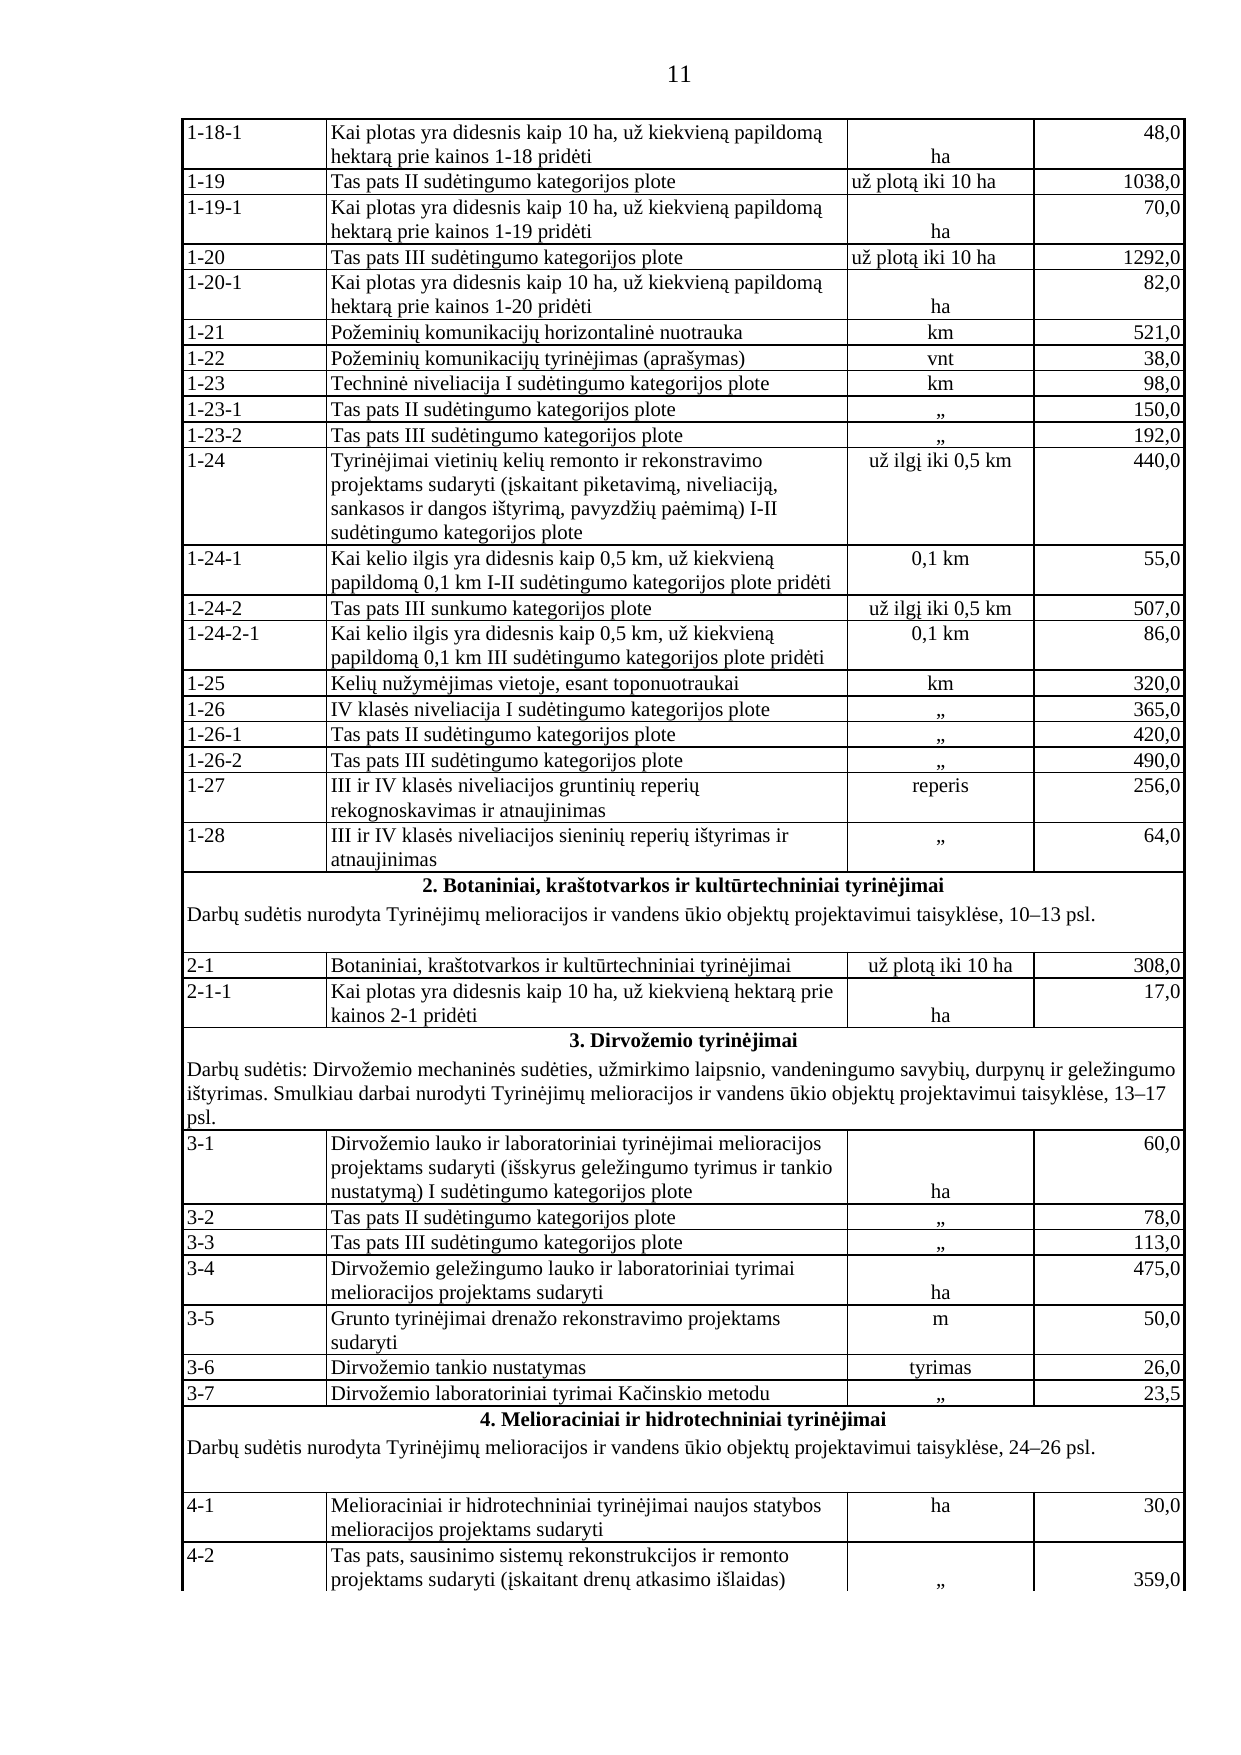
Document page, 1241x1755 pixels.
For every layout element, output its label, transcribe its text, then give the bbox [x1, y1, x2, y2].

table_cell 70,0 [1035, 195, 1183, 243]
table_cell 2-1-1 [184, 979, 326, 1027]
table_cell [174, 1280, 181, 1304]
table_cell 4-1 [184, 1493, 326, 1541]
table_cell „ [848, 1543, 1033, 1591]
table_cell 64,0 [1035, 823, 1183, 871]
table_cell 82,0 [1035, 270, 1183, 318]
table_cell ha [848, 1256, 1033, 1304]
table_cell 1-18-1 [184, 120, 326, 168]
table_cell m [848, 1306, 1033, 1354]
table_cell ha [848, 270, 1033, 318]
table_cell Darbų sudėtis nurodyta Tyrinėjimų melioracijos ir vandens ūkio objektų projektavimui taisyklėse, 24–26 psl. [184, 1435, 1183, 1492]
table_cell [174, 1003, 181, 1027]
table_cell 3-3 [322, 1230, 326, 1254]
table_cell 3-2 [322, 1205, 326, 1229]
table_cell [174, 1330, 181, 1354]
table_cell „ [848, 1205, 1033, 1229]
table_cell 1-19-1 [184, 195, 326, 243]
table_cell 0,1 km [848, 546, 1033, 594]
table_cell km [1029, 671, 1033, 695]
table_cell [174, 1155, 181, 1203]
table_cell [174, 847, 181, 871]
table_cell [174, 1567, 181, 1591]
table_cell 2. Botaniniai, kraštotvarkos ir kultūrtechniniai tyrinėjimai [184, 873, 1183, 902]
table_cell 1-25 [322, 671, 326, 695]
table_cell [174, 645, 181, 669]
table_cell 1-23 [322, 371, 326, 395]
table_cell ha [848, 979, 1033, 1027]
table_cell „ [1029, 1381, 1033, 1405]
table_cell [174, 219, 181, 243]
table_cell 2-1 [322, 953, 326, 977]
table_cell „ [848, 823, 1033, 871]
table_cell „ [848, 722, 1033, 746]
table_cell 1-19 [322, 170, 326, 193]
table_cell 0,1 km [848, 621, 1033, 669]
table_cell 50,0 [1035, 1306, 1183, 1354]
table_cell 475,0 [1035, 1256, 1183, 1304]
table_cell [174, 797, 181, 822]
table_cell 3-1 [184, 1131, 326, 1203]
table_cell „ [1029, 423, 1033, 447]
table_cell 440,0 [1035, 448, 1183, 544]
table_cell ha [848, 1131, 1033, 1203]
table_cell „ [848, 1230, 1033, 1254]
table_cell 1-28 [184, 823, 326, 871]
table_cell 256,0 [1035, 773, 1183, 822]
table_cell Darbų sudėtis nurodyta Tyrinėjimų melioracijos ir vandens ūkio objektų projektavimui taisyklėse, 10–13 psl. [184, 902, 1183, 952]
table_cell ha [848, 195, 1033, 243]
table_cell [174, 144, 181, 168]
table_cell 60,0 [1035, 1131, 1183, 1203]
table_cell [174, 1464, 181, 1492]
table_cell 17,0 [1035, 979, 1183, 1027]
table_cell 1-26 [322, 697, 326, 721]
table_cell 359,0 [1035, 1543, 1183, 1591]
table_cell 4-2 [184, 1543, 326, 1591]
table_cell 1-24-2-1 [184, 621, 326, 669]
table_cell [174, 1081, 181, 1129]
table_cell reperis [848, 773, 1033, 822]
table_cell 3-7 [322, 1381, 326, 1405]
table_cell km [1029, 371, 1033, 395]
table_cell [174, 472, 181, 544]
table_cell „ [848, 697, 1033, 721]
table_cell 4. Melioraciniai ir hidrotechniniai tyrinėjimai [184, 1407, 1183, 1435]
table_cell 3-4 [184, 1256, 326, 1304]
table_cell [174, 294, 181, 318]
table_cell 3. Dirvožemio tyrinėjimai [184, 1028, 1183, 1057]
table_cell 30,0 [1035, 1493, 1183, 1541]
table_cell 1-21 [322, 320, 326, 344]
table_cell 1-22 [322, 346, 326, 370]
table_cell 55,0 [1035, 546, 1183, 594]
table_cell 1-20 [322, 245, 326, 269]
table_cell 3-6 [322, 1355, 326, 1379]
table_cell 1-24 [184, 448, 326, 544]
table_cell 1-24-1 [184, 546, 326, 594]
table_cell [174, 1517, 181, 1541]
table_cell už ilgį iki 0,5 km [848, 448, 1033, 544]
table_cell vnt [1029, 346, 1033, 370]
table_cell km [1029, 320, 1033, 344]
table_cell 86,0 [1035, 621, 1183, 669]
table_cell 1-27 [184, 773, 326, 822]
table_cell 48,0 [1035, 120, 1183, 168]
table_cell ha [848, 1493, 1033, 1541]
table_cell [174, 930, 181, 952]
table_cell [174, 570, 181, 594]
table_cell ha [848, 120, 1033, 168]
table_cell „ [848, 748, 1033, 772]
table_cell 1-20-1 [184, 270, 326, 318]
table_cell „ [1029, 397, 1033, 421]
table_cell 3-5 [184, 1306, 326, 1354]
